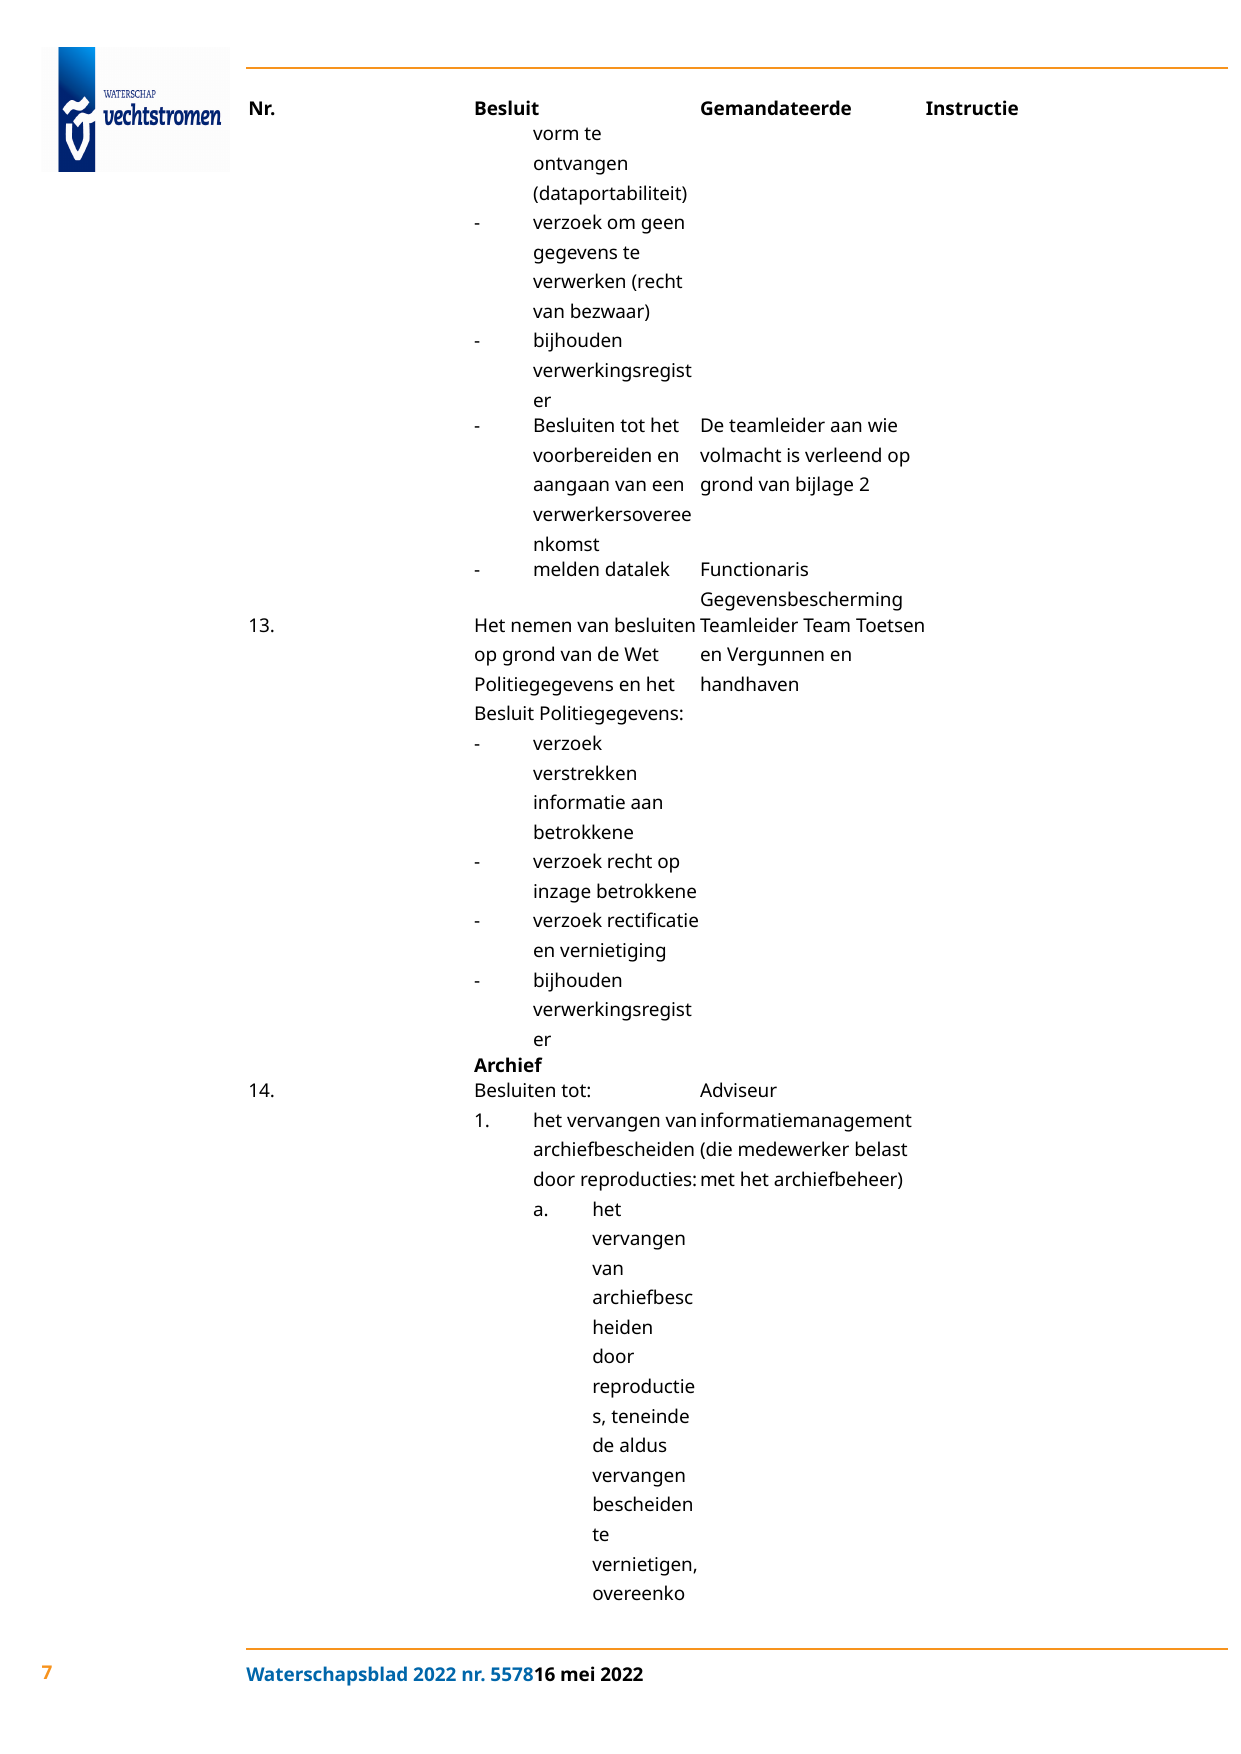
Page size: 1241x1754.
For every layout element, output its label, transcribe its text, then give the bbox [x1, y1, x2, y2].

table_cell [248, 1052, 474, 1077]
table_cell Het nemen van besluiten op grond van de Wet Politiegegevens en het Besluit Politiegegevens: verzoek verstrekken informatie aan betrokkene verzoek recht op inzage betrokkene verzoek rectificatie en vernietiging bijhouden verwerkingsregister [474, 612, 700, 1052]
table_cell Functionaris Gegevensbescherming [700, 557, 926, 612]
table_cell [248, 1078, 474, 1606]
table_cell [248, 121, 474, 612]
table_cell Teamleider Team Toetsen en Vergunnen en handhaven [700, 612, 926, 1052]
picture [41, 47, 231, 172]
table_cell [700, 1052, 926, 1077]
table_cell Archief [474, 1052, 700, 1077]
table_cell De teamleider aan wie volmacht is verleend op grond van bijlage 2 [700, 413, 926, 557]
table_cell Besluiten tot: het vervangen van archiefbescheiden door reproducties: het vervangen van archiefbescheiden door reproducties, teneinde de aldus vervangen bescheiden te vernietigen, overeenko [474, 1078, 700, 1606]
table_cell [248, 612, 474, 1052]
table_cell Besluiten tot het voorbereiden en aangaan van een verwerkersovereenkomst [474, 413, 700, 557]
table_header Besluit [474, 95, 700, 121]
table_cell [926, 1052, 1152, 1077]
table_cell [926, 612, 1152, 1052]
table_cell melden datalek [474, 557, 700, 612]
table_header Gemandateerde [700, 95, 926, 121]
table_header Instructie [926, 95, 1152, 121]
table_cell [700, 121, 926, 412]
table_cell [926, 121, 1152, 557]
table_cell [926, 557, 1152, 612]
table_header Nr. [248, 95, 474, 121]
table_cell Adviseur informatiemanagement (die medewerker belast met het archiefbeheer) [700, 1078, 926, 1606]
table_cell vorm te ontvangen (dataportabiliteit) verzoek om geen gegevens te verwerken (recht van bezwaar) bijhouden verwerkingsregister [474, 121, 700, 412]
table_cell [926, 1078, 1152, 1606]
